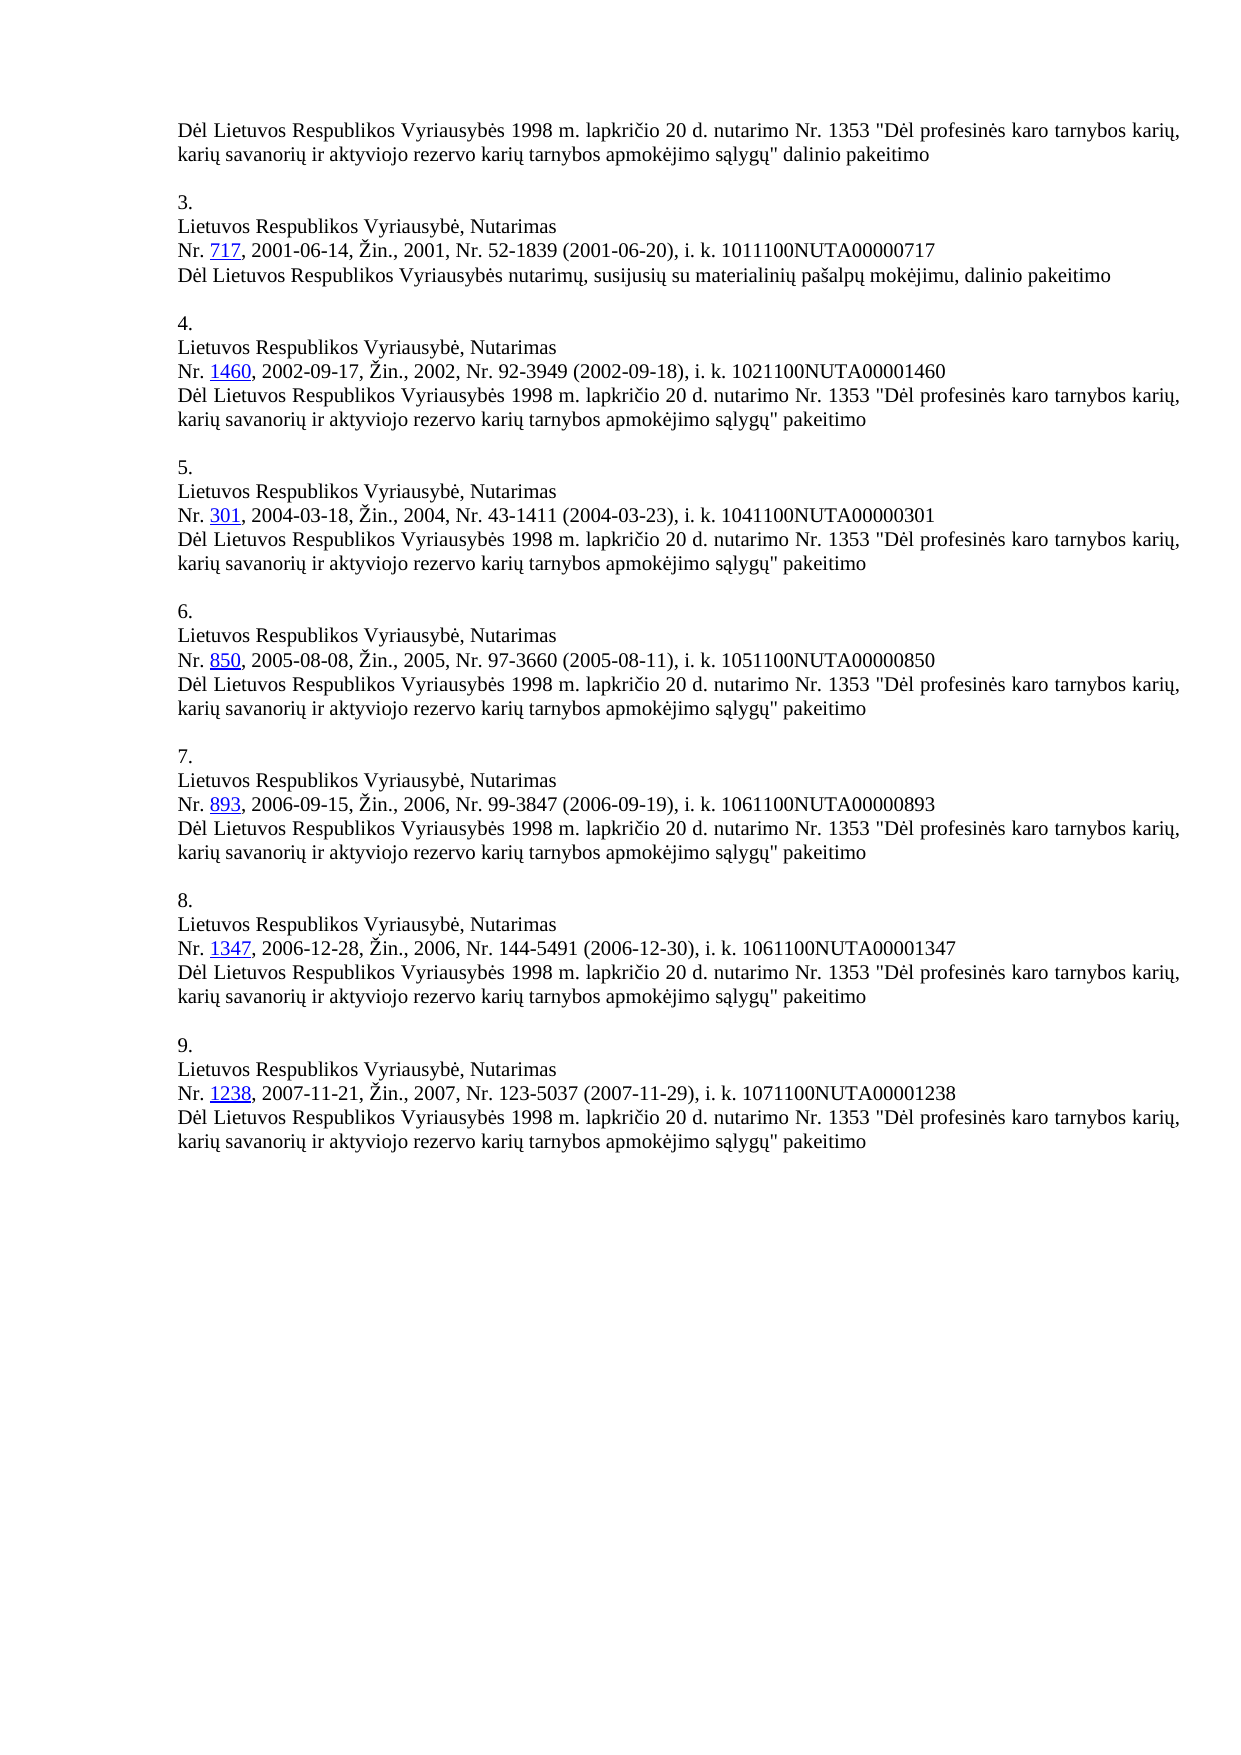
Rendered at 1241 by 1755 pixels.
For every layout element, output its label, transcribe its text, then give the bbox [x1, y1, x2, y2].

text 5. [177, 455, 1181, 479]
text Dėl Lietuvos Respublikos Vyriausybės 1998 m. lapkričio 20 d. nutarimo Nr. 1353 "Dėl profesinės karo tarnybos karių, karių savanorių ir aktyviojo rezervo karių tarnybos apmokėjimo sąlygų" pakeitimo [177, 1105, 1181, 1153]
text Lietuvos Respublikos Vyriausybė, Nutarimas [177, 479, 1181, 503]
text 8. [177, 888, 1181, 912]
text 3. [177, 190, 1181, 214]
text Nr. 301, 2004-03-18, Žin., 2004, Nr. 43-1411 (2004-03-23), i. k. 1041100NUTA00000301 [177, 503, 1181, 527]
text 6. [177, 599, 1181, 623]
text Nr. 850, 2005-08-08, Žin., 2005, Nr. 97-3660 (2005-08-11), i. k. 1051100NUTA00000850 [177, 647, 1181, 672]
text Lietuvos Respublikos Vyriausybė, Nutarimas [177, 768, 1181, 792]
text Lietuvos Respublikos Vyriausybė, Nutarimas [177, 912, 1181, 936]
text 4. [177, 311, 1181, 335]
text Dėl Lietuvos Respublikos Vyriausybės 1998 m. lapkričio 20 d. nutarimo Nr. 1353 "Dėl profesinės karo tarnybos karių, karių savanorių ir aktyviojo rezervo karių tarnybos apmokėjimo sąlygų" dalinio pakeitimo [177, 118, 1181, 166]
text Dėl Lietuvos Respublikos Vyriausybės 1998 m. lapkričio 20 d. nutarimo Nr. 1353 "Dėl profesinės karo tarnybos karių, karių savanorių ir aktyviojo rezervo karių tarnybos apmokėjimo sąlygų" pakeitimo [177, 672, 1181, 720]
text Lietuvos Respublikos Vyriausybė, Nutarimas [177, 623, 1181, 647]
text Lietuvos Respublikos Vyriausybė, Nutarimas [177, 214, 1181, 238]
text Nr. 893, 2006-09-15, Žin., 2006, Nr. 99-3847 (2006-09-19), i. k. 1061100NUTA00000893 [177, 792, 1181, 816]
text Nr. 1238, 2007-11-21, Žin., 2007, Nr. 123-5037 (2007-11-29), i. k. 1071100NUTA00001238 [177, 1081, 1181, 1105]
text Dėl Lietuvos Respublikos Vyriausybės 1998 m. lapkričio 20 d. nutarimo Nr. 1353 "Dėl profesinės karo tarnybos karių, karių savanorių ir aktyviojo rezervo karių tarnybos apmokėjimo sąlygų" pakeitimo [177, 527, 1181, 575]
text Nr. 1460, 2002-09-17, Žin., 2002, Nr. 92-3949 (2002-09-18), i. k. 1021100NUTA00001460 [177, 359, 1181, 383]
text 9. [177, 1032, 1181, 1057]
text Lietuvos Respublikos Vyriausybė, Nutarimas [177, 335, 1181, 359]
text Dėl Lietuvos Respublikos Vyriausybės nutarimų, susijusių su materialinių pašalpų mokėjimu, dalinio pakeitimo [177, 262, 1181, 287]
text Dėl Lietuvos Respublikos Vyriausybės 1998 m. lapkričio 20 d. nutarimo Nr. 1353 "Dėl profesinės karo tarnybos karių, karių savanorių ir aktyviojo rezervo karių tarnybos apmokėjimo sąlygų" pakeitimo [177, 816, 1181, 864]
text Nr. 1347, 2006-12-28, Žin., 2006, Nr. 144-5491 (2006-12-30), i. k. 1061100NUTA00001347 [177, 936, 1181, 960]
text Dėl Lietuvos Respublikos Vyriausybės 1998 m. lapkričio 20 d. nutarimo Nr. 1353 "Dėl profesinės karo tarnybos karių, karių savanorių ir aktyviojo rezervo karių tarnybos apmokėjimo sąlygų" pakeitimo [177, 383, 1181, 431]
text Lietuvos Respublikos Vyriausybė, Nutarimas [177, 1057, 1181, 1081]
text 7. [177, 744, 1181, 768]
text Nr. 717, 2001-06-14, Žin., 2001, Nr. 52-1839 (2001-06-20), i. k. 1011100NUTA00000717 [177, 238, 1181, 262]
text Dėl Lietuvos Respublikos Vyriausybės 1998 m. lapkričio 20 d. nutarimo Nr. 1353 "Dėl profesinės karo tarnybos karių, karių savanorių ir aktyviojo rezervo karių tarnybos apmokėjimo sąlygų" pakeitimo [177, 960, 1181, 1008]
